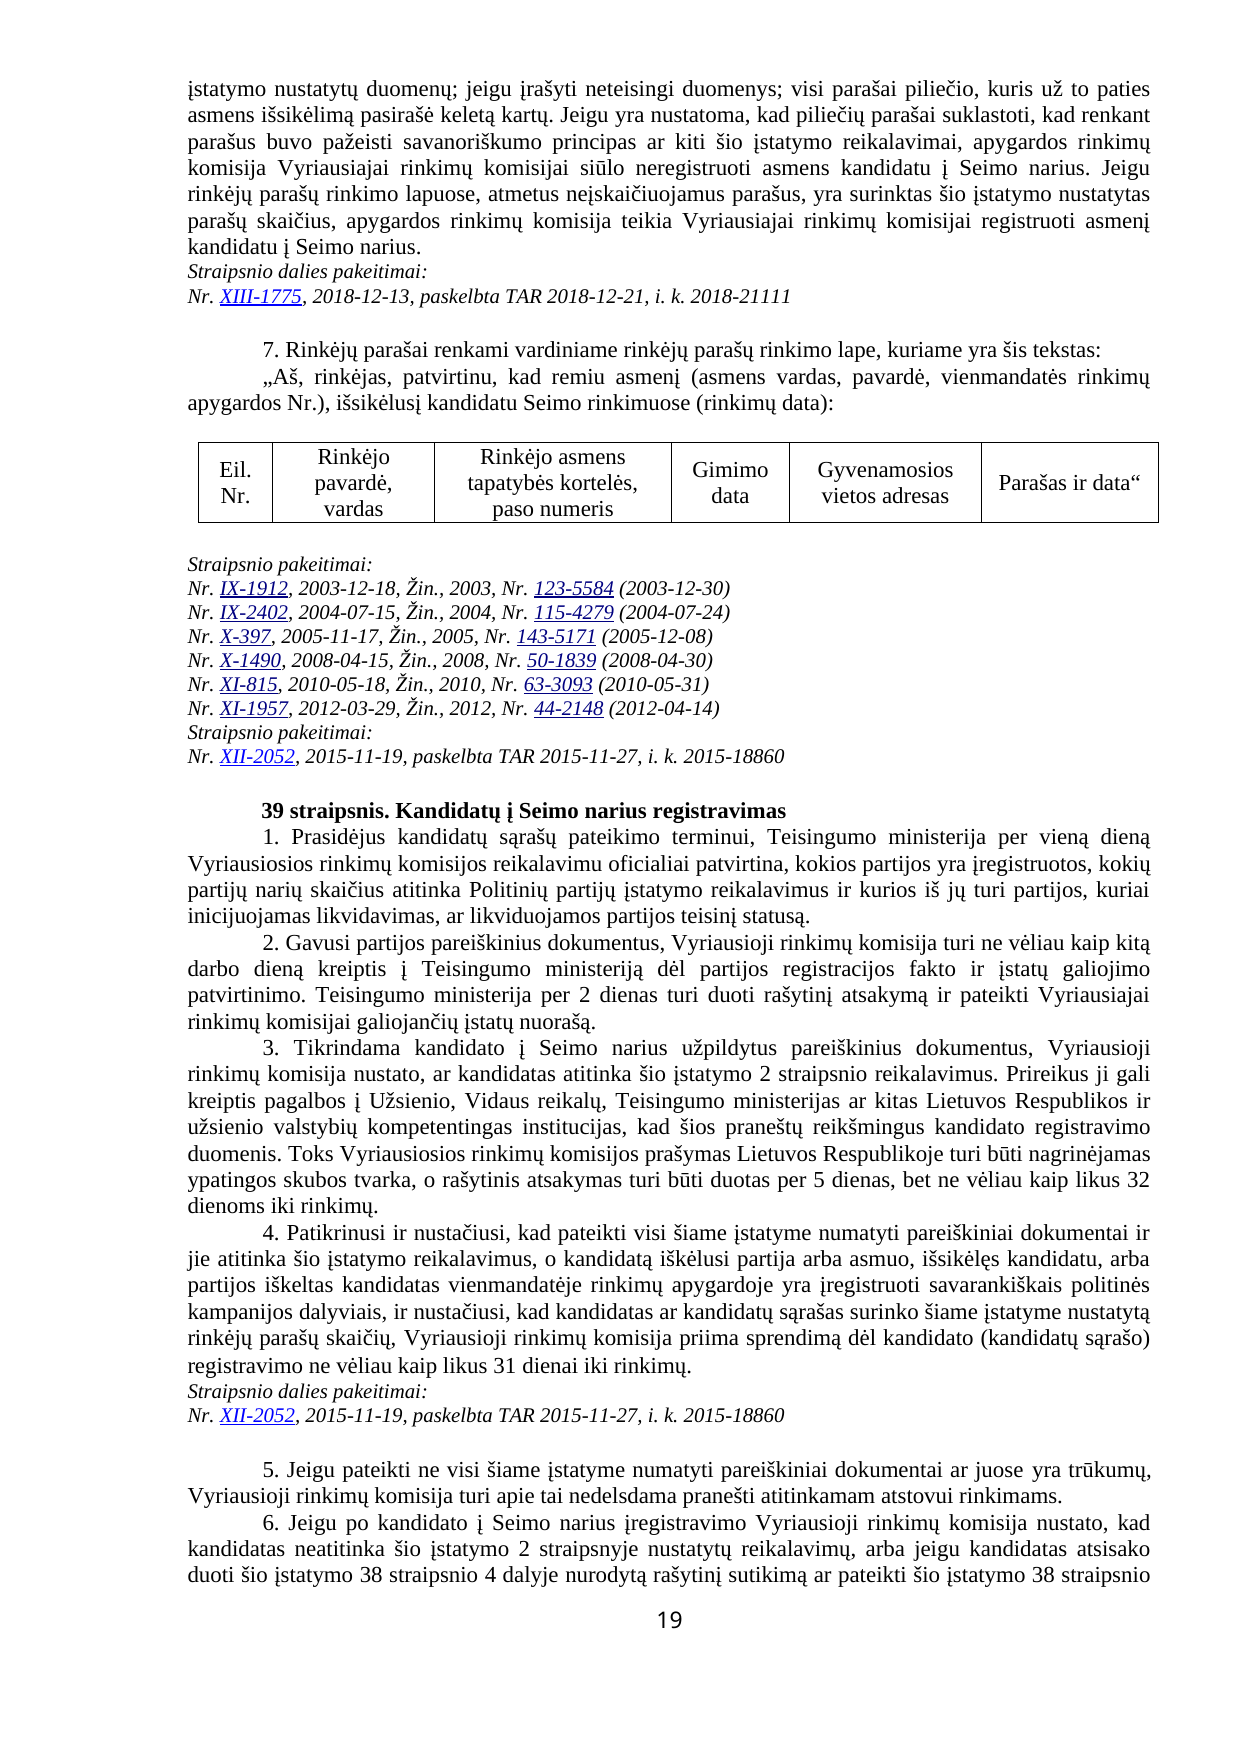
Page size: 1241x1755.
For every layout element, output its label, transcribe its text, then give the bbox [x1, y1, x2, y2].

text Nr. IX-1912, 2003-12-18, Žin., 2003, Nr. 123-5584 (2003-12-30) [187, 576, 1152, 600]
text Straipsnio dalies pakeitimai: [187, 1379, 1152, 1403]
text 6. Jeigu po kandidato į Seimo narius įregistravimo Vyriausioji rinkimų komisija nustato, kad kandidatas neatitinka šio įstatymo 2 straipsnyje nustatytų reikalavimų, arba jeigu kandidatas atsisako duoti šio įstatymo 38 straipsnio 4 dalyje nurodytą rašytinį sutikimą ar pateikti šio įstatymo 38 straipsnio [187, 1509, 1152, 1588]
table_header Rinkėjo pavardė, vardas [273, 443, 434, 522]
text Nr. XII-2052, 2015-11-19, paskelbta TAR 2015-11-27, i. k. 2015-18860 [187, 744, 1152, 768]
text Nr. X-1490, 2008-04-15, Žin., 2008, Nr. 50-1839 (2008-04-30) [187, 648, 1152, 672]
text „Aš, rinkėjas, patvirtinu, kad remiu asmenį (asmens vardas, pavardė, vienmandatės rinkimų apygardos Nr.), išsikėlusį kandidatu Seimo rinkimuose (rinkimų data): [187, 363, 1152, 415]
text 39 straipsnis. Kandidatų į Seimo narius registravimas [187, 797, 1152, 823]
text 5. Jeigu pateikti ne visi šiame įstatyme numatyti pareiškiniai dokumentai ar juose yra trūkumų, Vyriausioji rinkimų komisija turi apie tai nedelsdama pranešti atitinkamam atstovui rinkimams. [187, 1456, 1152, 1509]
table_header Gimimo data [672, 443, 789, 522]
text 4. Patikrinusi ir nustačiusi, kad pateikti visi šiame įstatyme numatyti pareiškiniai dokumentai ir jie atitinka šio įstatymo reikalavimus, o kandidatą iškėlusi partija arba asmuo, išsikėlęs kandidatu, arba partijos iškeltas kandidatas vienmandatėje rinkimų apygardoje yra įregistruoti savarankiškais politinės kampanijos dalyviais, ir nustačiusi, kad kandidatas ar kandidatų sąrašas surinko šiame įstatyme nustatytą rinkėjų parašų skaičių, Vyriausioji rinkimų komisija priima sprendimą dėl kandidato (kandidatų sąrašo) registravimo ne vėliau kaip likus 31 dienai iki rinkimų. [187, 1219, 1152, 1379]
table_header Gyvenamosios vietos adresas [790, 443, 981, 522]
text 2. Gavusi partijos pareiškinius dokumentus, Vyriausioji rinkimų komisija turi ne vėliau kaip kitą darbo dieną kreiptis į Teisingumo ministeriją dėl partijos registracijos fakto ir įstatų galiojimo patvirtinimo. Teisingumo ministerija per 2 dienas turi duoti rašytinį atsakymą ir pateikti Vyriausiajai rinkimų komisijai galiojančių įstatų nuorašą. [187, 929, 1152, 1034]
text Straipsnio pakeitimai: [187, 552, 1152, 576]
text Straipsnio dalies pakeitimai: [187, 259, 1152, 283]
table_header Eil. Nr. [199, 443, 272, 522]
text Nr. XIII-1775, 2018-12-13, paskelbta TAR 2018-12-21, i. k. 2018-21111 [187, 283, 1152, 308]
text 1. Prasidėjus kandidatų sąrašų pateikimo terminui, Teisingumo ministerija per vieną dieną Vyriausiosios rinkimų komisijos reikalavimu oficialiai patvirtina, kokios partijos yra įregistruotos, kokių partijų narių skaičius atitinka Politinių partijų įstatymo reikalavimus ir kurios iš jų turi partijos, kuriai inicijuojamas likvidavimas, ar likviduojamos partijos teisinį statusą. [187, 823, 1152, 929]
text Nr. XI-815, 2010-05-18, Žin., 2010, Nr. 63-3093 (2010-05-31) [187, 672, 1152, 696]
text 3. Tikrindama kandidato į Seimo narius užpildytus pareiškinius dokumentus, Vyriausioji rinkimų komisija nustato, ar kandidatas atitinka šio įstatymo 2 straipsnio reikalavimus. Prireikus ji gali kreiptis pagalbos į Užsienio, Vidaus reikalų, Teisingumo ministerijas ar kitas Lietuvos Respublikos ir užsienio valstybių kompetentingas institucijas, kad šios praneštų reikšmingus kandidato registravimo duomenis. Toks Vyriausiosios rinkimų komisijos prašymas Lietuvos Respublikoje turi būti nagrinėjamas ypatingos skubos tvarka, o rašytinis atsakymas turi būti duotas per 5 dienas, bet ne vėliau kaip likus 32 dienoms iki rinkimų. [187, 1034, 1152, 1219]
table_header Parašas ir data“ [982, 443, 1158, 522]
text Nr. XI-1957, 2012-03-29, Žin., 2012, Nr. 44-2148 (2012-04-14) [187, 696, 1152, 720]
text 7. Rinkėjų parašai renkami vardiniame rinkėjų parašų rinkimo lape, kuriame yra šis tekstas: [187, 336, 1152, 363]
text Nr. IX-2402, 2004-07-15, Žin., 2004, Nr. 115-4279 (2004-07-24) [187, 600, 1152, 624]
text Straipsnio pakeitimai: [187, 720, 1152, 744]
text Nr. X-397, 2005-11-17, Žin., 2005, Nr. 143-5171 (2005-12-08) [187, 624, 1152, 648]
text įstatymo nustatytų duomenų; jeigu įrašyti neteisingi duomenys; visi parašai piliečio, kuris už to paties asmens išsikėlimą pasirašė keletą kartų. Jeigu yra nustatoma, kad piliečių parašai suklastoti, kad renkant parašus buvo pažeisti savanoriškumo principas ar kiti šio įstatymo reikalavimai, apygardos rinkimų komisija Vyriausiajai rinkimų komisijai siūlo neregistruoti asmens kandidatu į Seimo narius. Jeigu rinkėjų parašų rinkimo lapuose, atmetus neįskaičiuojamus parašus, yra surinktas šio įstatymo nustatytas parašų skaičius, apygardos rinkimų komisija teikia Vyriausiajai rinkimų komisijai registruoti asmenį kandidatu į Seimo narius. [187, 75, 1152, 259]
text Nr. XII-2052, 2015-11-19, paskelbta TAR 2015-11-27, i. k. 2015-18860 [187, 1403, 1152, 1427]
table_header Rinkėjo asmens tapatybės kortelės, paso numeris [435, 443, 671, 522]
